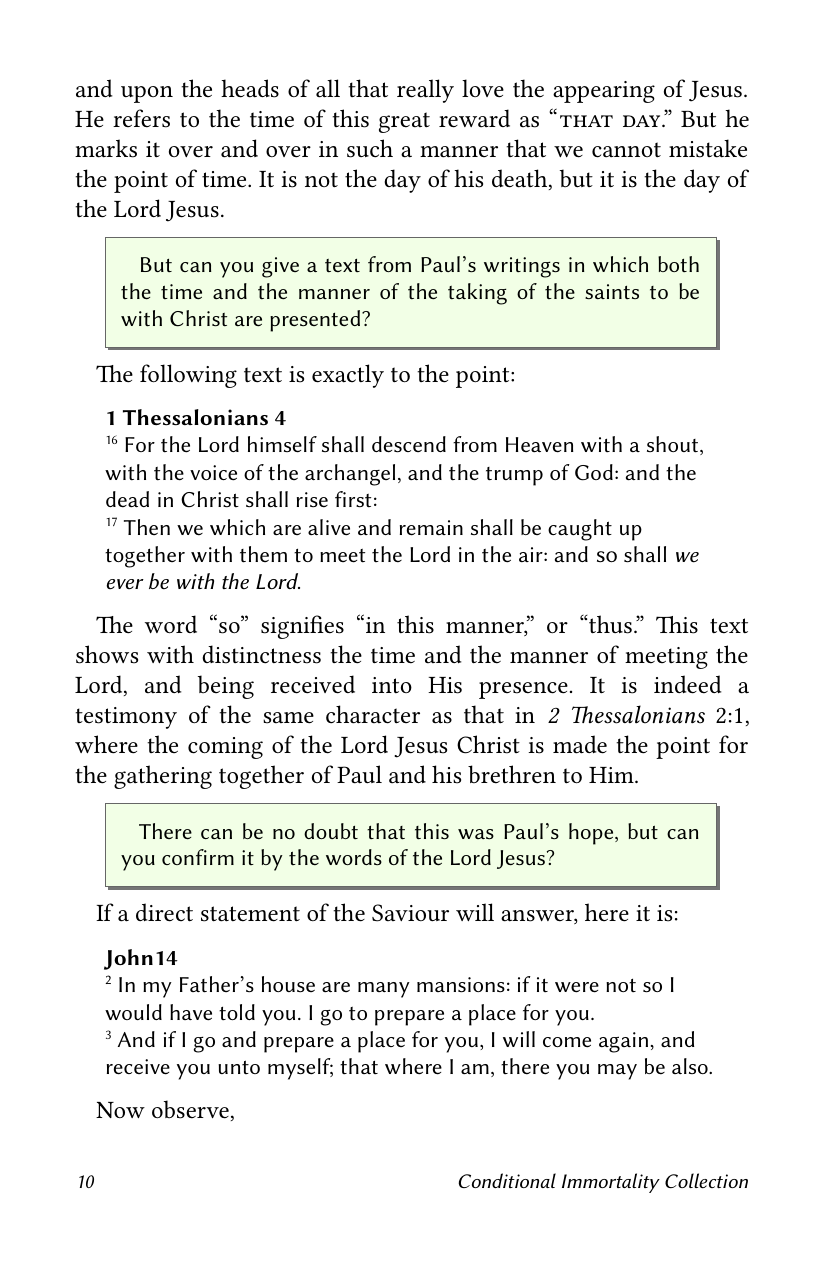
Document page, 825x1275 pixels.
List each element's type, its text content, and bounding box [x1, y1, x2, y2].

text John14 [105, 944, 750, 971]
text If a direct statement of the Saviour will answer, here it is: [75, 899, 750, 928]
text 3 And if I go and prepare a place for you, I will come again, and receive you unto myself; that where I am, there you may be also. [105, 1027, 720, 1080]
text Now observe, [75, 1097, 750, 1125]
text and upon the heads of all that really love the appearing of Jesus. He refers to the time of this great reward as “THAT DAY.” But he marks it over and over in such a manner that we cannot mistake the point of time. It is not the day of his death, but it is the day of the Lord Jesus. [75, 75, 750, 223]
text 17 Then we which are alive and remain shall be caught up together with them to meet the Lord in the air: and SO shall we ever be with the Lord. [105, 514, 720, 595]
text 1 Thessalonians 4 [105, 404, 750, 431]
text The following text is exactly to the point: [75, 360, 750, 388]
text 16 For the Lord himself shall descend from Heaven with a shout, with the voice of the archangel, and the trump of God: and the dead in Christ shall rise first: [105, 432, 720, 513]
text But can you give a text from Paul’s writings in which both the time and the manner of the taking of the saints to be with Christ are presented? [106, 238, 716, 347]
text The word “so” signifies “in this manner,” or “thus.” This text shows with distinctness the time and the manner of meeting the Lord, and being received into His presence. It is indeed a testimony of the same character as that in 2 Thessalonians 2:1, where the coming of the Lord Jesus Christ is made the point for the gathering together of Paul and his brethren to Him. [75, 612, 750, 789]
text 2 In my Father’s house are many mansions: if it were not so I would have told you. I go to prepare a place for you. [105, 972, 720, 1026]
text There can be no doubt that this was Paul’s hope, but can you confirm it by the words of the Lord Jesus? [106, 804, 716, 886]
